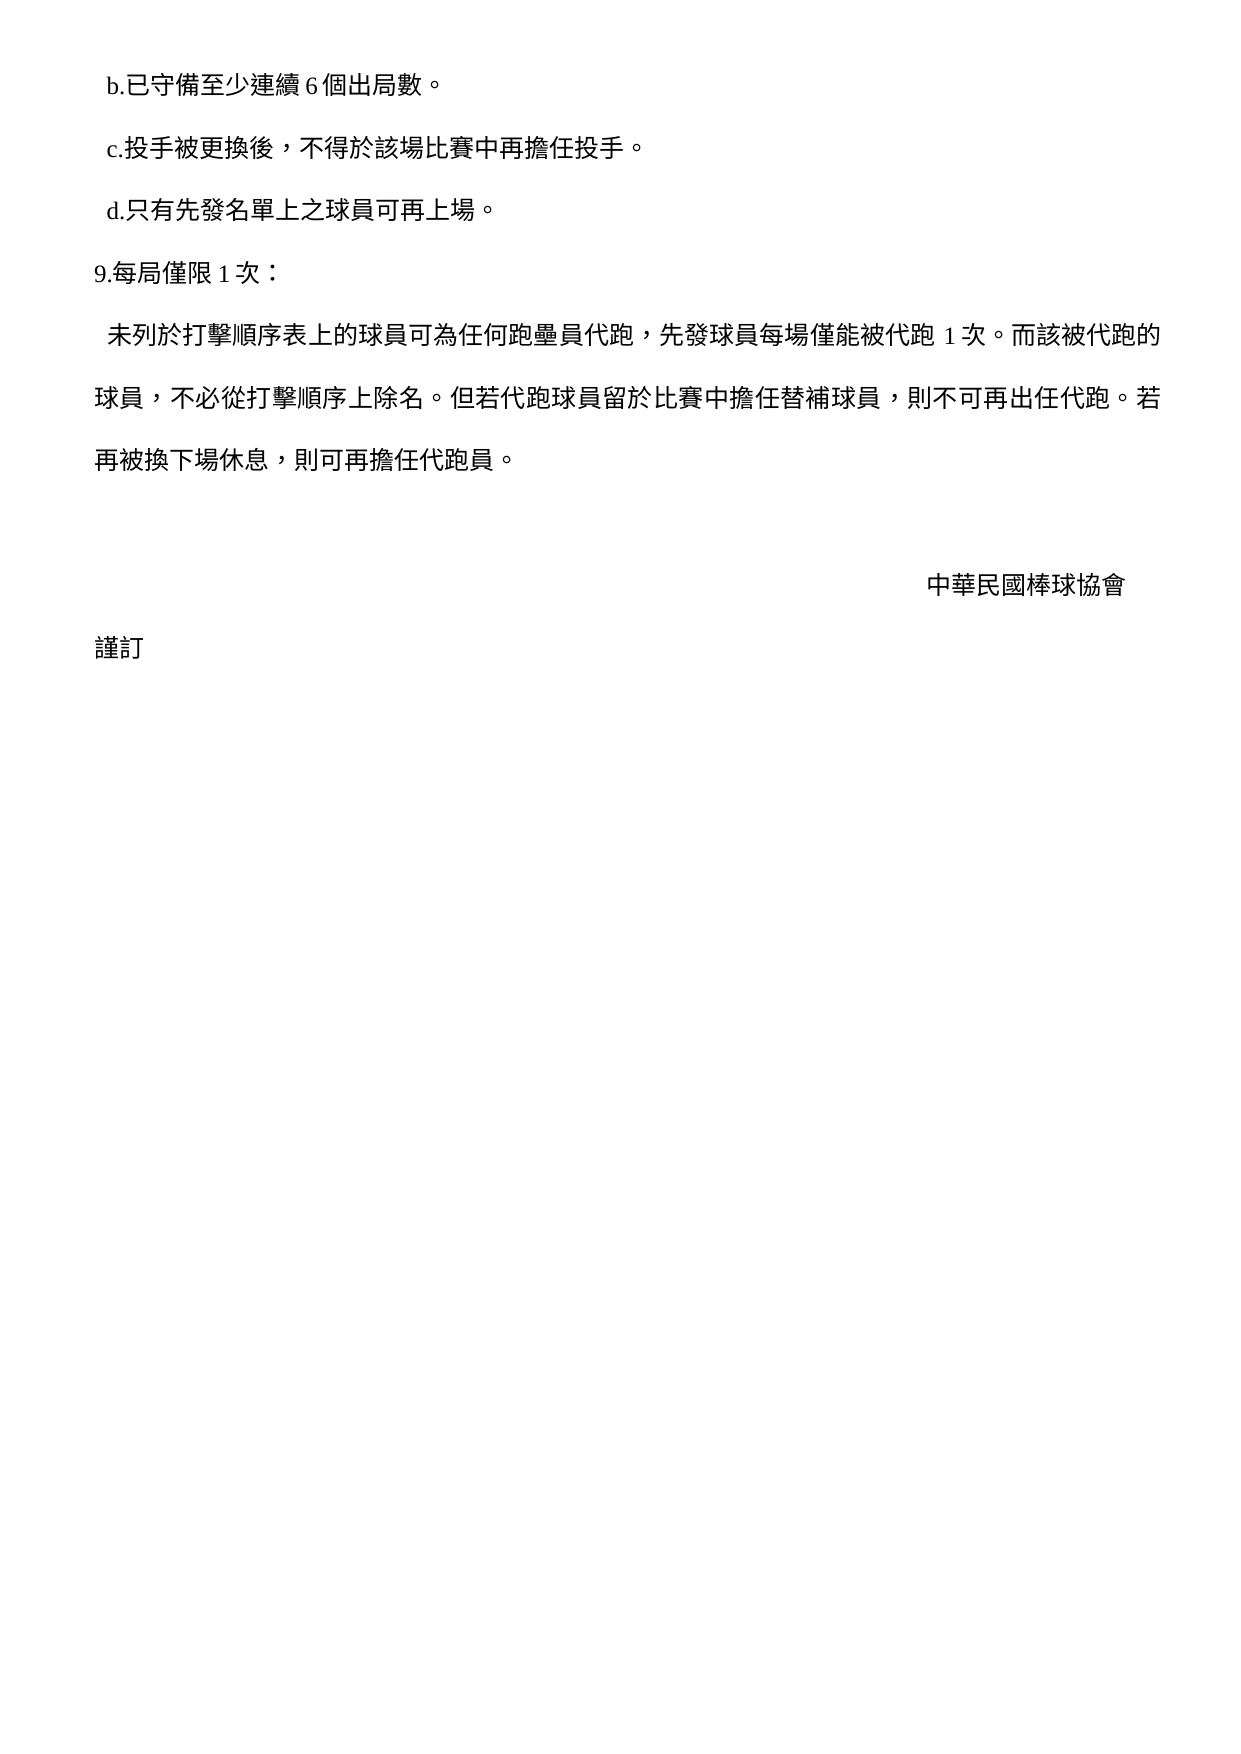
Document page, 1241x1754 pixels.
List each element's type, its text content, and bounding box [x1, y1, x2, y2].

text 9.每局僅限1次： [94, 229, 1162, 292]
text d.只有先發名單上之球員可再上場。 [94, 167, 1162, 229]
text 中華民國棒球協會 謹訂 [94, 542, 1162, 667]
text 未列於打擊順序表上的球員可為任何跑壘員代跑，先發球員每場僅能被代跑1次。而該被代跑的球員，不必從打擊順序上除名。但若代跑球員留於比賽中擔任替補球員，則不可再出任代跑。若再被換下場休息，則可再擔任代跑員。 [94, 292, 1162, 479]
text c.投手被更換後，不得於該場比賽中再擔任投手。 [94, 104, 1162, 167]
text b.已守備至少連續6個出局數。 [94, 42, 1162, 104]
